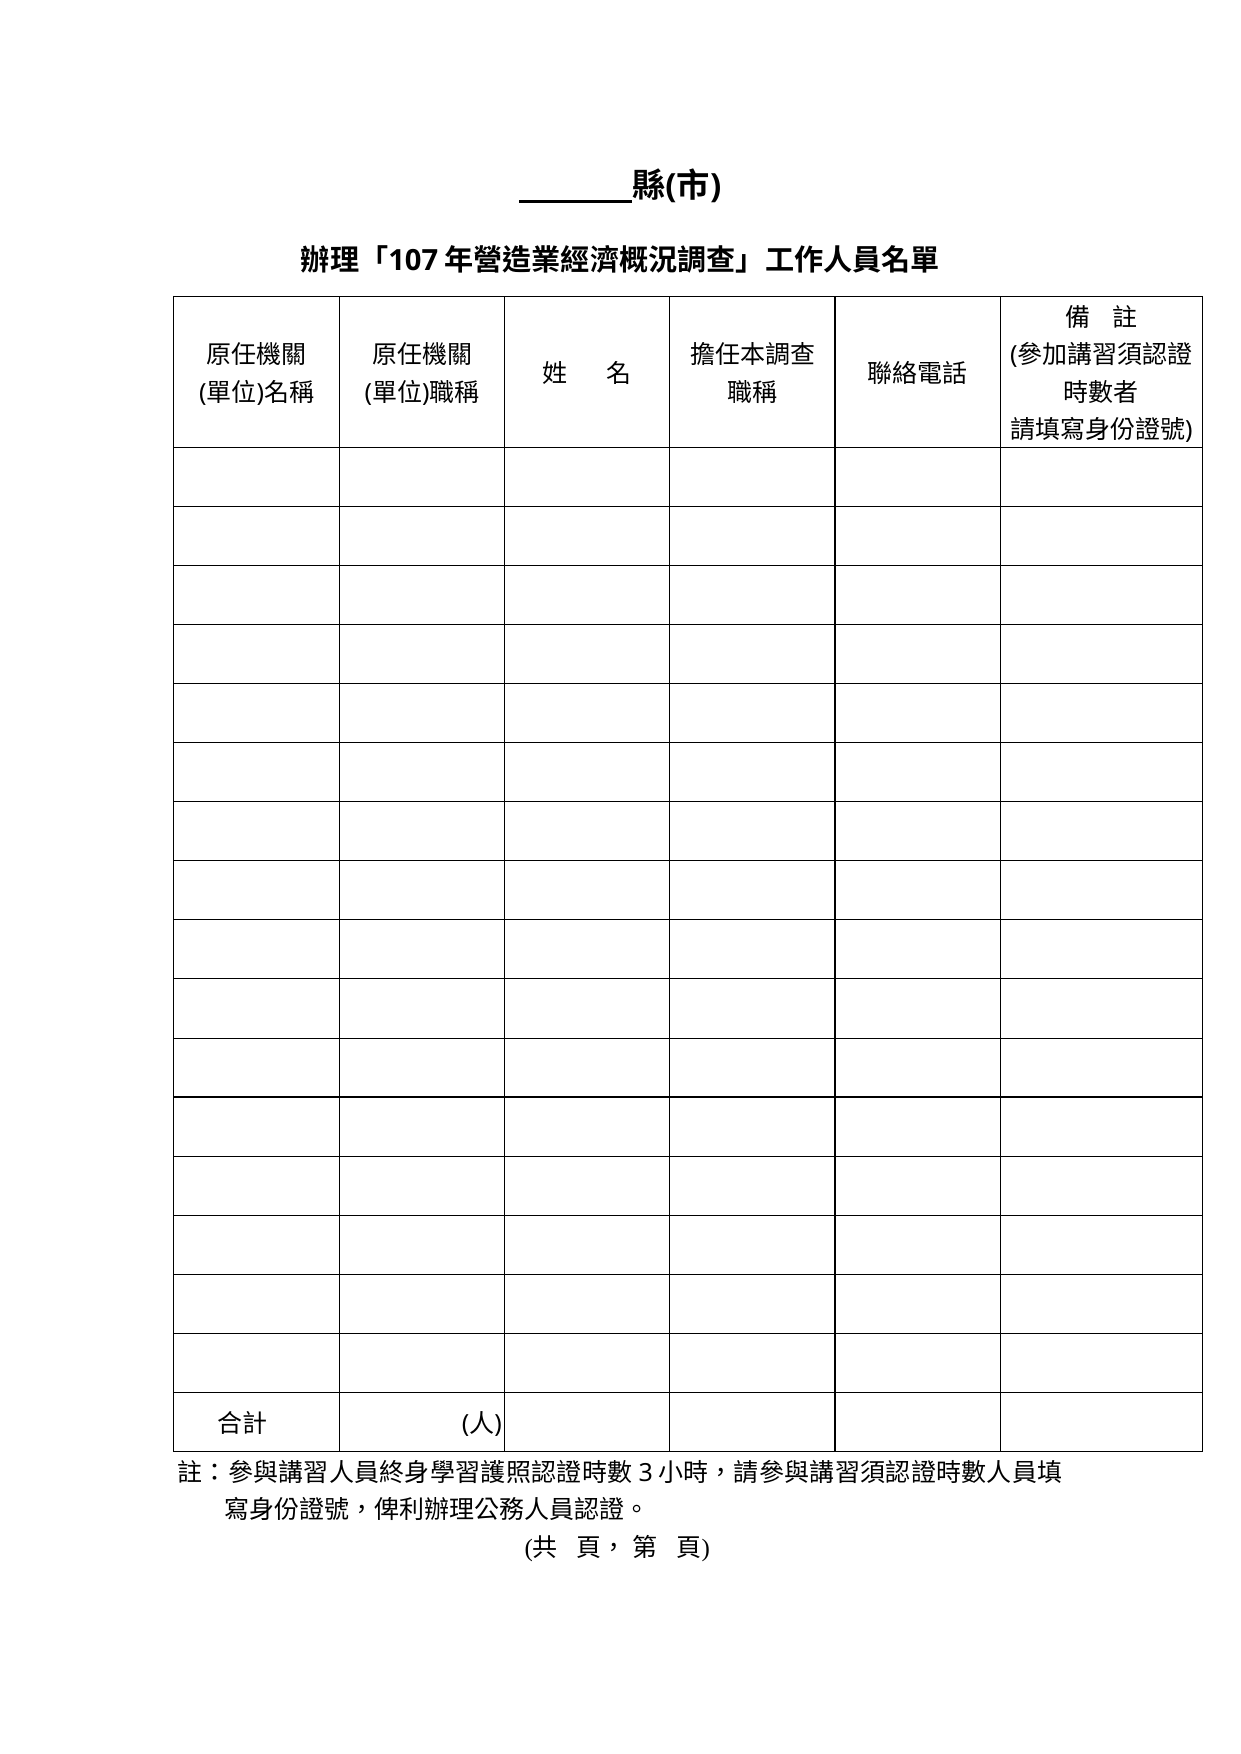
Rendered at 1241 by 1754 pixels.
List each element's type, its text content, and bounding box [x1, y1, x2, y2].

table_cell [1001, 743, 1202, 801]
table_cell [505, 1098, 669, 1156]
table_cell [836, 861, 1000, 919]
table_cell [836, 1216, 1000, 1274]
table_cell [340, 1275, 504, 1333]
table_cell [1001, 1098, 1202, 1156]
table_cell [505, 1393, 669, 1451]
table_cell [174, 802, 339, 860]
text 縣(市) [177, 146, 1063, 221]
table_cell [1001, 625, 1202, 683]
table_cell [670, 920, 834, 978]
table_cell [505, 743, 669, 801]
table_cell [1001, 684, 1202, 742]
table_cell [1001, 802, 1202, 860]
table_header 姓 名 [505, 297, 669, 447]
table_cell [670, 566, 834, 624]
table_cell [174, 743, 339, 801]
table_header 備 註 (參加講習須認證時數者 請填寫身份證號) [1001, 297, 1202, 447]
table_cell [670, 684, 834, 742]
table_cell [836, 1098, 1000, 1156]
table_cell [1001, 861, 1202, 919]
table_cell [836, 1334, 1000, 1392]
table_cell [505, 684, 669, 742]
table_cell [505, 861, 669, 919]
table_cell [670, 1393, 834, 1451]
table_cell [670, 1275, 834, 1333]
table_cell [836, 684, 1000, 742]
table_cell [340, 566, 504, 624]
table_cell [836, 1393, 1000, 1451]
table_cell [174, 861, 339, 919]
table_cell [1001, 1039, 1202, 1096]
table_cell [340, 1216, 504, 1274]
table_cell [670, 625, 834, 683]
table_cell [340, 625, 504, 683]
table_cell [670, 1334, 834, 1392]
table_cell [1001, 979, 1202, 1037]
table_cell [836, 743, 1000, 801]
table_cell [1001, 448, 1202, 506]
table_cell [836, 507, 1000, 565]
table_cell [505, 1039, 669, 1096]
table_header 原任機關 (單位)名稱 [174, 297, 339, 447]
table_cell [1001, 507, 1202, 565]
table_cell [174, 920, 339, 978]
table_cell [340, 1039, 504, 1096]
table_cell [505, 1157, 669, 1214]
table_cell [174, 507, 339, 565]
table_cell [836, 1157, 1000, 1214]
table_cell [1001, 1334, 1202, 1392]
table_cell [174, 1216, 339, 1274]
table_cell [670, 979, 834, 1037]
table_cell [505, 802, 669, 860]
table_cell (人) [340, 1393, 504, 1451]
table_cell [174, 566, 339, 624]
table_cell [174, 625, 339, 683]
table_cell [174, 1275, 339, 1333]
table_cell [505, 1275, 669, 1333]
table_cell [340, 507, 504, 565]
table_cell [836, 566, 1000, 624]
table_cell [836, 448, 1000, 506]
table_header 聯絡電話 [836, 297, 1000, 447]
text (共 頁， 第 頁) [177, 1527, 1063, 1564]
table_cell [340, 802, 504, 860]
table_cell [1001, 920, 1202, 978]
table_cell [670, 448, 834, 506]
table_cell [505, 1334, 669, 1392]
table_cell [505, 507, 669, 565]
table_header 原任機關 (單位)職稱 [340, 297, 504, 447]
text 辦理「107年營造業經濟概況調查」工作人員名單 [177, 221, 1063, 296]
table_cell [174, 979, 339, 1037]
table_cell [505, 1216, 669, 1274]
table_cell [174, 448, 339, 506]
text 註：參與講習人員終身學習護照認證時數3小時，請參與講習須認證時數人員填寫身份證號，俾利辦理公務人員認證。 [177, 1452, 1063, 1527]
table_cell [174, 1039, 339, 1096]
table_cell [836, 1039, 1000, 1096]
table_cell [670, 743, 834, 801]
table_cell [836, 979, 1000, 1037]
table_cell [340, 979, 504, 1037]
table_cell [340, 1098, 504, 1156]
table_cell [174, 1157, 339, 1214]
table_cell [340, 861, 504, 919]
table_cell [836, 920, 1000, 978]
table_cell [1001, 1157, 1202, 1214]
table_cell [340, 920, 504, 978]
table_cell [340, 684, 504, 742]
table_cell [340, 1334, 504, 1392]
table_cell [340, 448, 504, 506]
table_cell [505, 448, 669, 506]
table_cell [174, 1334, 339, 1392]
table_cell [505, 920, 669, 978]
text [185, 53, 310, 116]
table_cell [836, 802, 1000, 860]
table_cell [340, 743, 504, 801]
table_cell [505, 566, 669, 624]
table_cell [174, 1098, 339, 1156]
table_cell [1001, 566, 1202, 624]
table_cell [340, 1157, 504, 1214]
table_cell 合計 [174, 1393, 339, 1451]
table_cell [670, 507, 834, 565]
table_cell [670, 1039, 834, 1096]
table_cell [836, 625, 1000, 683]
table_cell [505, 979, 669, 1037]
table_cell [1001, 1216, 1202, 1274]
table_cell [505, 625, 669, 683]
table_cell [670, 861, 834, 919]
table_cell [1001, 1393, 1202, 1451]
table_cell [174, 684, 339, 742]
table_cell [670, 802, 834, 860]
table_cell [670, 1098, 834, 1156]
table_cell [670, 1216, 834, 1274]
table_cell [670, 1157, 834, 1214]
table_cell [1001, 1275, 1202, 1333]
table_header 擔任本調查 職稱 [670, 297, 834, 447]
table_cell [836, 1275, 1000, 1333]
